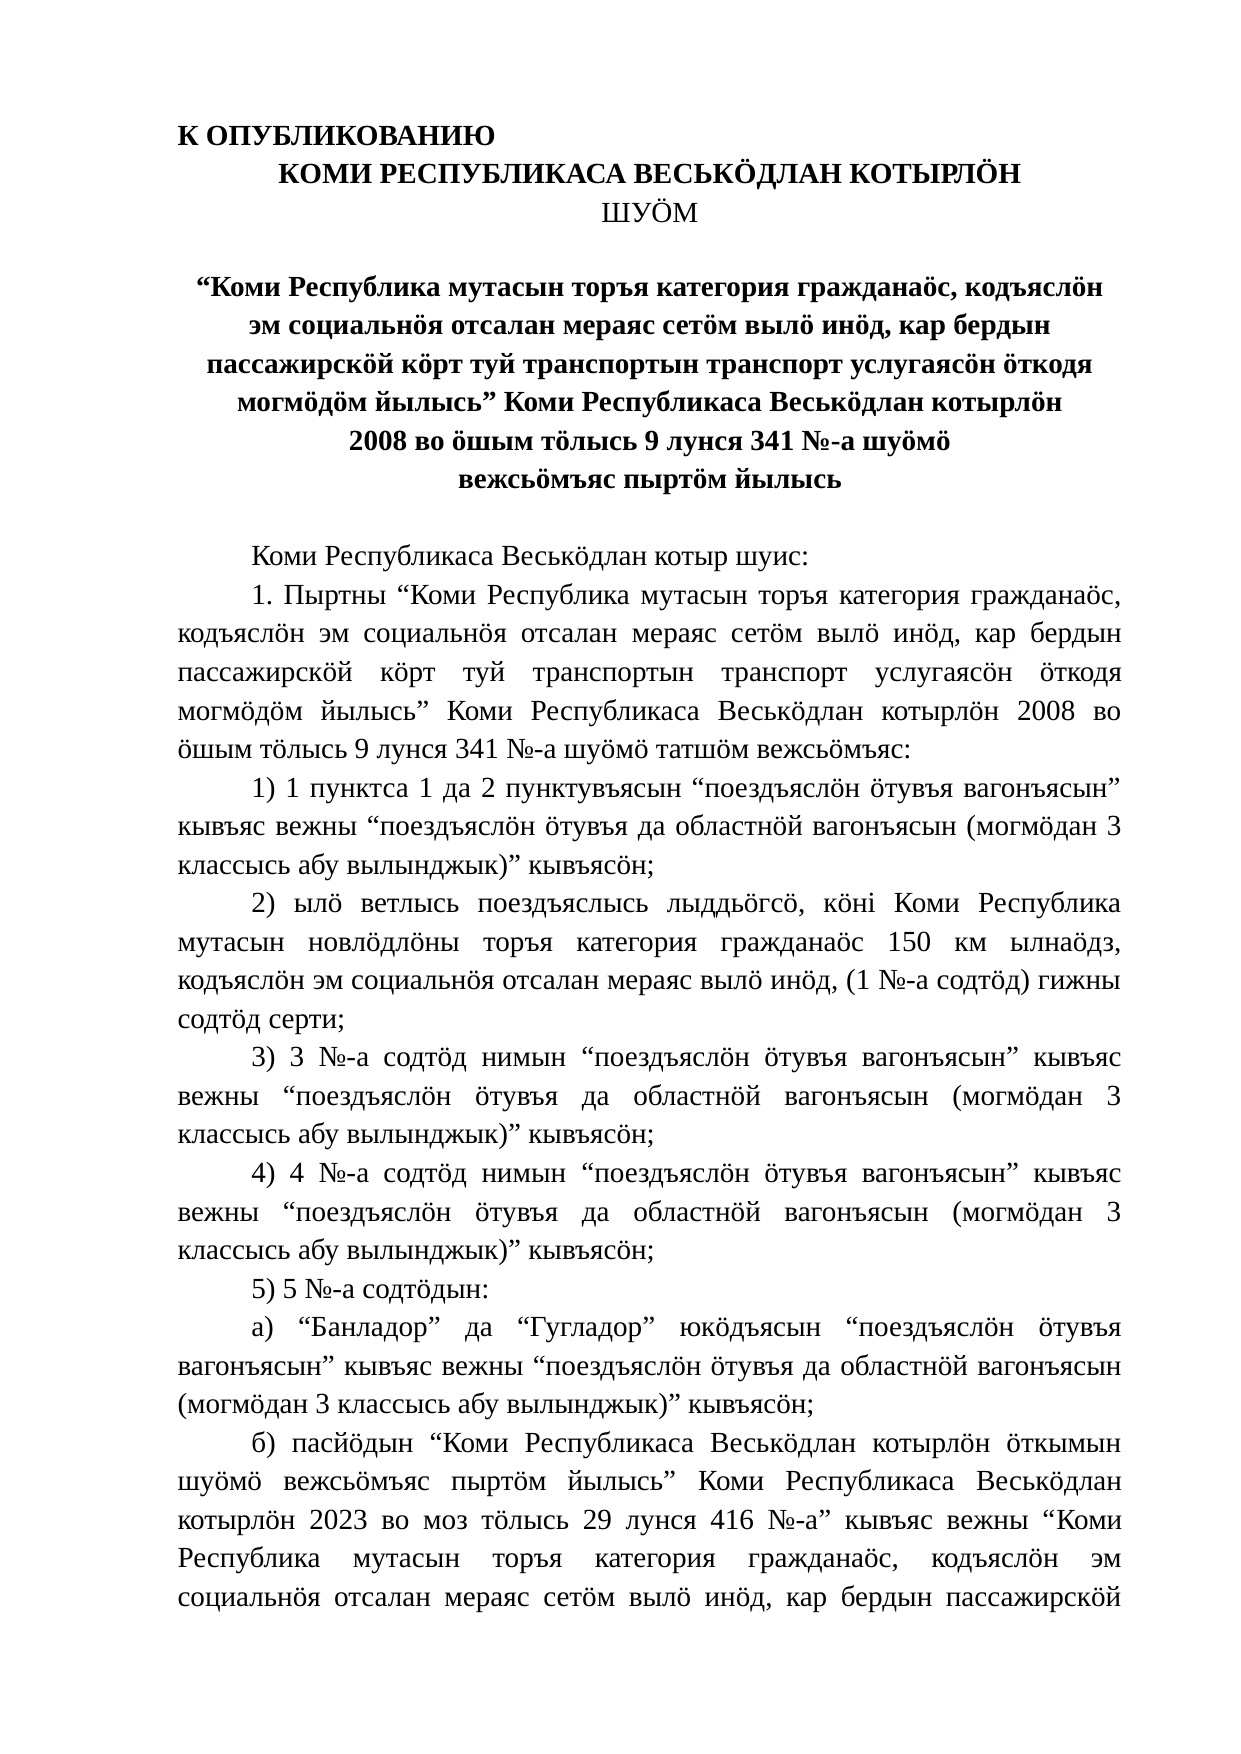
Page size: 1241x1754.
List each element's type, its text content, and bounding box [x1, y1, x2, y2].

text 3) 3 №-а содтӧд нимын “поездъяслӧн ӧтувъя вагонъясын” кывъяс вежны “поездъяслӧн ӧтувъя да областнӧй вагонъясын (могмӧдан 3 классысь абу вылынджык)” кывъясӧн; [177, 1039, 1122, 1150]
text 1. Пыртны “Коми Республика мутасын торъя категория гражданаӧс, кодъяслӧн эм социальнӧя отсалан мераяс сетӧм вылӧ инӧд, кар бердын пассажирскӧй кӧрт туй транспортын транспорт услугаясӧн ӧткодя могмӧдӧм йылысь” Коми Республикаса Веськӧдлан котырлӧн 2008 во ӧшым тӧлысь 9 лунся 341 №-а шуӧмӧ татшӧм вежсьӧмъяс: [177, 577, 1122, 765]
subtitle ШУӦМ [177, 195, 1122, 229]
text 2) ылӧ ветлысь поездъяслысь лыддьӧгсӧ, кӧні Коми Республика мутасын новлӧдлӧны торъя категория гражданаӧс 150 км ылнаӧдз, кодъяслӧн эм социальнӧя отсалан мераяс вылӧ инӧд, (1 №-а содтӧд) гижны содтӧд серти; [177, 885, 1122, 1034]
text Коми Республикаса Веськӧдлан котыр шуис: [177, 538, 1122, 572]
text 5) 5 №-а содтӧдын: [177, 1271, 1122, 1304]
subtitle КОМИ РЕСПУБЛИКАСА ВЕСЬКӦДЛАН КОТЫРЛӦН [177, 157, 1122, 190]
subtitle 2008 во ӧшым тӧлысь 9 лунся 341 №-а шуӧмӧ [177, 423, 1122, 456]
text а) “Банладор” да “Гугладор” юкӧдъясын “поездъяслӧн ӧтувъя вагонъясын” кывъяс вежны “поездъяслӧн ӧтувъя да областнӧй вагонъясын (могмӧдан 3 классысь абу вылынджык)” кывъясӧн; [177, 1309, 1122, 1420]
subtitle К ОПУБЛИКОВАНИЮ [177, 118, 1122, 152]
text б) пасйӧдын “Коми Республикаса Веськӧдлан котырлӧн ӧткымын шуӧмӧ вежсьӧмъяс пыртӧм йылысь” Коми Республикаса Веськӧдлан котырлӧн 2023 во моз тӧлысь 29 лунся 416 №-а” кывъяс вежны “Коми Республика мутасын торъя категория гражданаӧс, кодъяслӧн эм социальнӧя отсалан мераяс сетӧм вылӧ инӧд, кар бердын пассажирскӧй [177, 1425, 1122, 1613]
subtitle “Коми Республика мутасын торъя категория гражданаӧс, кодъяслӧн эм социальнӧя отсалан мераяс сетӧм вылӧ инӧд, кар бердын пассажирскӧй кӧрт туй транспортын транспорт услугаясӧн ӧткодя могмӧдӧм йылысь” Коми Республикаса Веськӧдлан котырлӧн [177, 269, 1122, 418]
text 1) 1 пунктса 1 да 2 пунктувъясын “поездъяслӧн ӧтувъя вагонъясын” кывъяс вежны “поездъяслӧн ӧтувъя да областнӧй вагонъясын (могмӧдан 3 классысь абу вылынджык)” кывъясӧн; [177, 770, 1122, 880]
subtitle вежсьӧмъяс пыртӧм йылысь [177, 461, 1122, 495]
text 4) 4 №-а содтӧд нимын “поездъяслӧн ӧтувъя вагонъясын” кывъяс вежны “поездъяслӧн ӧтувъя да областнӧй вагонъясын (могмӧдан 3 классысь абу вылынджык)” кывъясӧн; [177, 1155, 1122, 1266]
